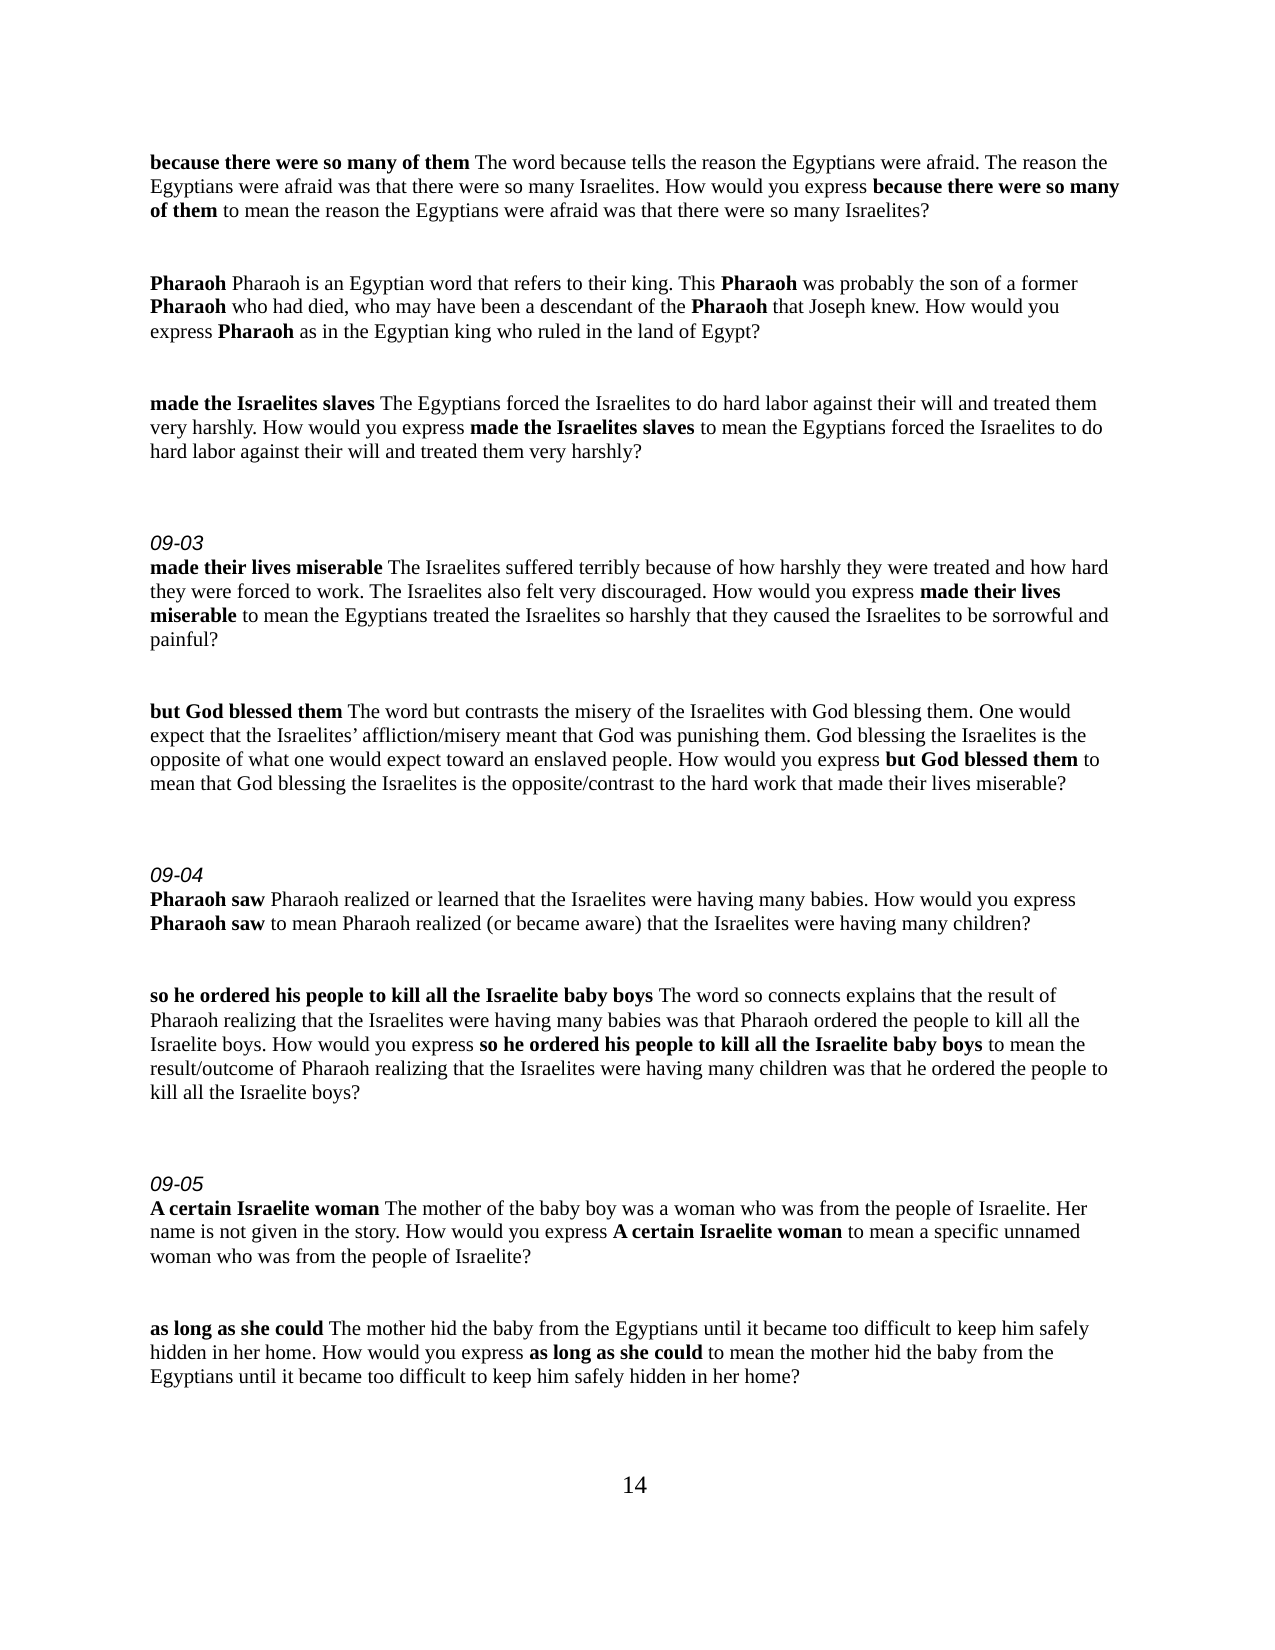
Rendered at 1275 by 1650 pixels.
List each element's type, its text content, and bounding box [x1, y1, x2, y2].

text but God blessed them The word but contrasts the misery of the Israelites with God blessing them. One would expect that the Israelites’ affliction/misery meant that God was punishing them. God blessing the Israelites is the opposite of what one would expect toward an enslaved people. How would you express but God blessed them to mean that God blessing the Israelites is the opposite/contrast to the hard work that made their lives miserable? [150, 699, 1125, 795]
subtitle 09-05 [150, 1171, 1125, 1195]
text Pharaoh saw Pharaoh realized or learned that the Israelites were having many babies. How would you express Pharaoh saw to mean Pharaoh realized (or became aware) that the Israelites were having many children? [150, 887, 1125, 935]
text as long as she could The mother hid the baby from the Egyptians until it became too difficult to keep him safely hidden in her home. How would you express as long as she could to mean the mother hid the baby from the Egyptians until it became too difficult to keep him safely hidden in her home? [150, 1316, 1125, 1388]
text because there were so many of them The word because tells the reason the Egyptians were afraid. The reason the Egyptians were afraid was that there were so many Israelites. How would you express because there were so many of them to mean the reason the Egyptians were afraid was that there were so many Israelites? [150, 150, 1125, 222]
text Pharaoh Pharaoh is an Egyptian word that refers to their king. This Pharaoh was probably the son of a former Pharaoh who had died, who may have been a descendant of the Pharaoh that Joseph knew. How would you express Pharaoh as in the Egyptian king who ruled in the land of Egypt? [150, 270, 1125, 343]
text A certain Israelite woman The mother of the baby boy was a woman who was from the people of Israelite. Her name is not given in the story. How would you express A certain Israelite woman to mean a specific unnamed woman who was from the people of Israelite? [150, 1195, 1125, 1268]
text made their lives miserable The Israelites suffered terribly because of how harshly they were treated and how hard they were forced to work. The Israelites also felt very discouraged. How would you express made their lives miserable to mean the Egyptians treated the Israelites so harshly that they caused the Israelites to be sorrowful and painful? [150, 555, 1125, 651]
subtitle 09-03 [150, 531, 1125, 555]
text made the Israelites slaves The Egyptians forced the Israelites to do hard labor against their will and treated them very harshly. How would you express made the Israelites slaves to mean the Egyptians forced the Israelites to do hard labor against their will and treated them very harshly? [150, 391, 1125, 463]
subtitle 09-04 [150, 863, 1125, 887]
text so he ordered his people to kill all the Israelite baby boys The word so connects explains that the result of Pharaoh realizing that the Israelites were having many babies was that Pharaoh ordered the people to kill all the Israelite boys. How would you express so he ordered his people to kill all the Israelite baby boys to mean the result/outcome of Pharaoh realizing that the Israelites were having many children was that he ordered the people to kill all the Israelite boys? [150, 983, 1125, 1104]
